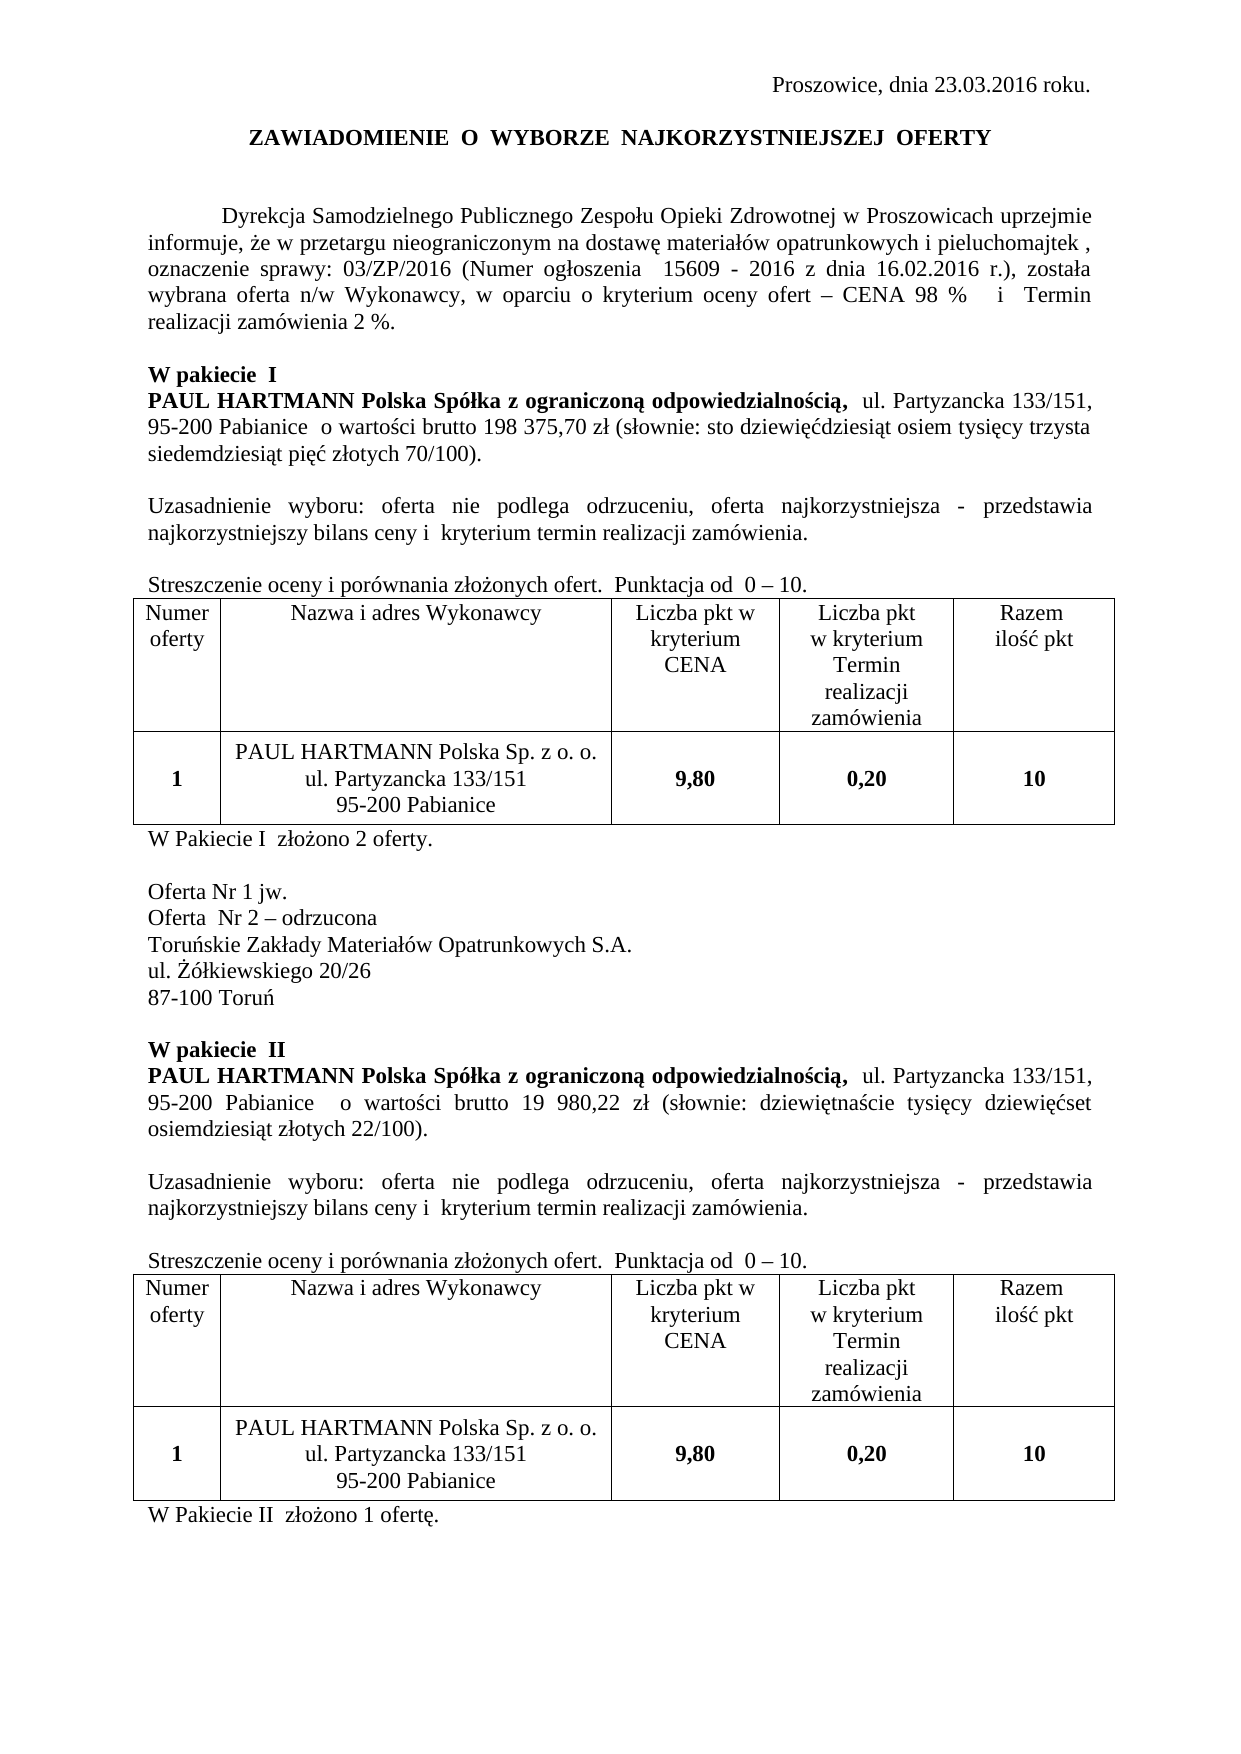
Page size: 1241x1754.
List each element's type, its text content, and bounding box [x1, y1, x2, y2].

table_header Liczba pkt w kryterium CENA [612, 1275, 779, 1406]
text W Pakiecie I złożono 2 oferty. [148, 825, 1093, 852]
table_header Razem ilość pkt [954, 1275, 1114, 1406]
text ZAWIADOMIENIE O WYBORZE NAJKORZYSTNIEJSZEJ OFERTY [148, 123, 1093, 150]
table_cell 9,80 [612, 1407, 779, 1500]
text PAUL HARTMANN Polska Spółka z ograniczoną odpowiedzialnością, ul. Partyzancka 133/151, 95-200 Pabianice o wartości brutto 19 980,22 zł (słownie: dziewiętnaście tysięcy dziewięćset osiemdziesiąt złotych 22/100). [148, 1063, 1093, 1142]
text Oferta Nr 2 – odrzucona [148, 904, 1093, 931]
table_header Liczba pkt w kryterium Termin realizacji zamówienia [780, 599, 953, 731]
table_header Liczba pkt w kryterium CENA [612, 599, 779, 731]
text W pakiecie II [148, 1036, 1093, 1063]
text Toruńskie Zakłady Materiałów Opatrunkowych S.A. [148, 931, 1093, 957]
table_header Razem ilość pkt [954, 599, 1114, 731]
table_header Numer oferty [134, 1275, 220, 1406]
text W pakiecie I [148, 361, 1093, 387]
text PAUL HARTMANN Polska Spółka z ograniczoną odpowiedzialnością, ul. Partyzancka 133/151, 95-200 Pabianice o wartości brutto 198 375,70 zł (słownie: sto dziewięćdziesiąt osiem tysięcy trzysta siedemdziesiąt pięć złotych 70/100). [148, 387, 1093, 466]
table_cell 10 [954, 1407, 1114, 1500]
text Dyrekcja Samodzielnego Publicznego Zespołu Opieki Zdrowotnej w Proszowicach uprzejmie informuje, że w przetargu nieograniczonym na dostawę materiałów opatrunkowych i pieluchomajtek , oznaczenie sprawy: 03/ZP/2016 (Numer ogłoszenia 15609 - 2016 z dnia 16.02.2016 r.), została wybrana oferta n/w Wykonawcy, w oparciu o kryterium oceny ofert – CENA 98 % i Termin realizacji zamówienia 2 %. [148, 202, 1093, 334]
table_cell PAUL HARTMANN Polska Sp. z o. o. ul. Partyzancka 133/151 95-200 Pabianice [221, 1407, 611, 1500]
table_cell PAUL HARTMANN Polska Sp. z o. o. ul. Partyzancka 133/151 95-200 Pabianice [221, 732, 611, 824]
table_cell 0,20 [780, 732, 953, 824]
text ul. Żółkiewskiego 20/26 [148, 957, 1093, 983]
table_cell 0,20 [780, 1407, 953, 1500]
table_cell 1 [134, 732, 220, 824]
table_cell 10 [954, 732, 1114, 824]
table_header Nazwa i adres Wykonawcy [221, 1275, 611, 1406]
text W Pakiecie II złożono 1 ofertę. [148, 1501, 1093, 1527]
table_cell 1 [134, 1407, 220, 1500]
text Streszczenie oceny i porównania złożonych ofert. Punktacja od 0 – 10. [148, 571, 1093, 598]
table_cell 9,80 [612, 732, 779, 824]
table_header Nazwa i adres Wykonawcy [221, 599, 611, 731]
text 87-100 Toruń [148, 983, 1093, 1010]
text Uzasadnienie wyboru: oferta nie podlega odrzuceniu, oferta najkorzystniejsza - przedstawia najkorzystniejszy bilans ceny i kryterium termin realizacji zamówienia. [148, 492, 1093, 545]
table_header Liczba pkt w kryterium Termin realizacji zamówienia [780, 1275, 953, 1406]
text Oferta Nr 1 jw. [148, 878, 1093, 904]
table_header Numer oferty [134, 599, 220, 731]
subtitle Proszowice, dnia 23.03.2016 roku. [738, 71, 1093, 97]
text Uzasadnienie wyboru: oferta nie podlega odrzuceniu, oferta najkorzystniejsza - przedstawia najkorzystniejszy bilans ceny i kryterium termin realizacji zamówienia. [148, 1168, 1093, 1221]
text Streszczenie oceny i porównania złożonych ofert. Punktacja od 0 – 10. [148, 1247, 1093, 1273]
